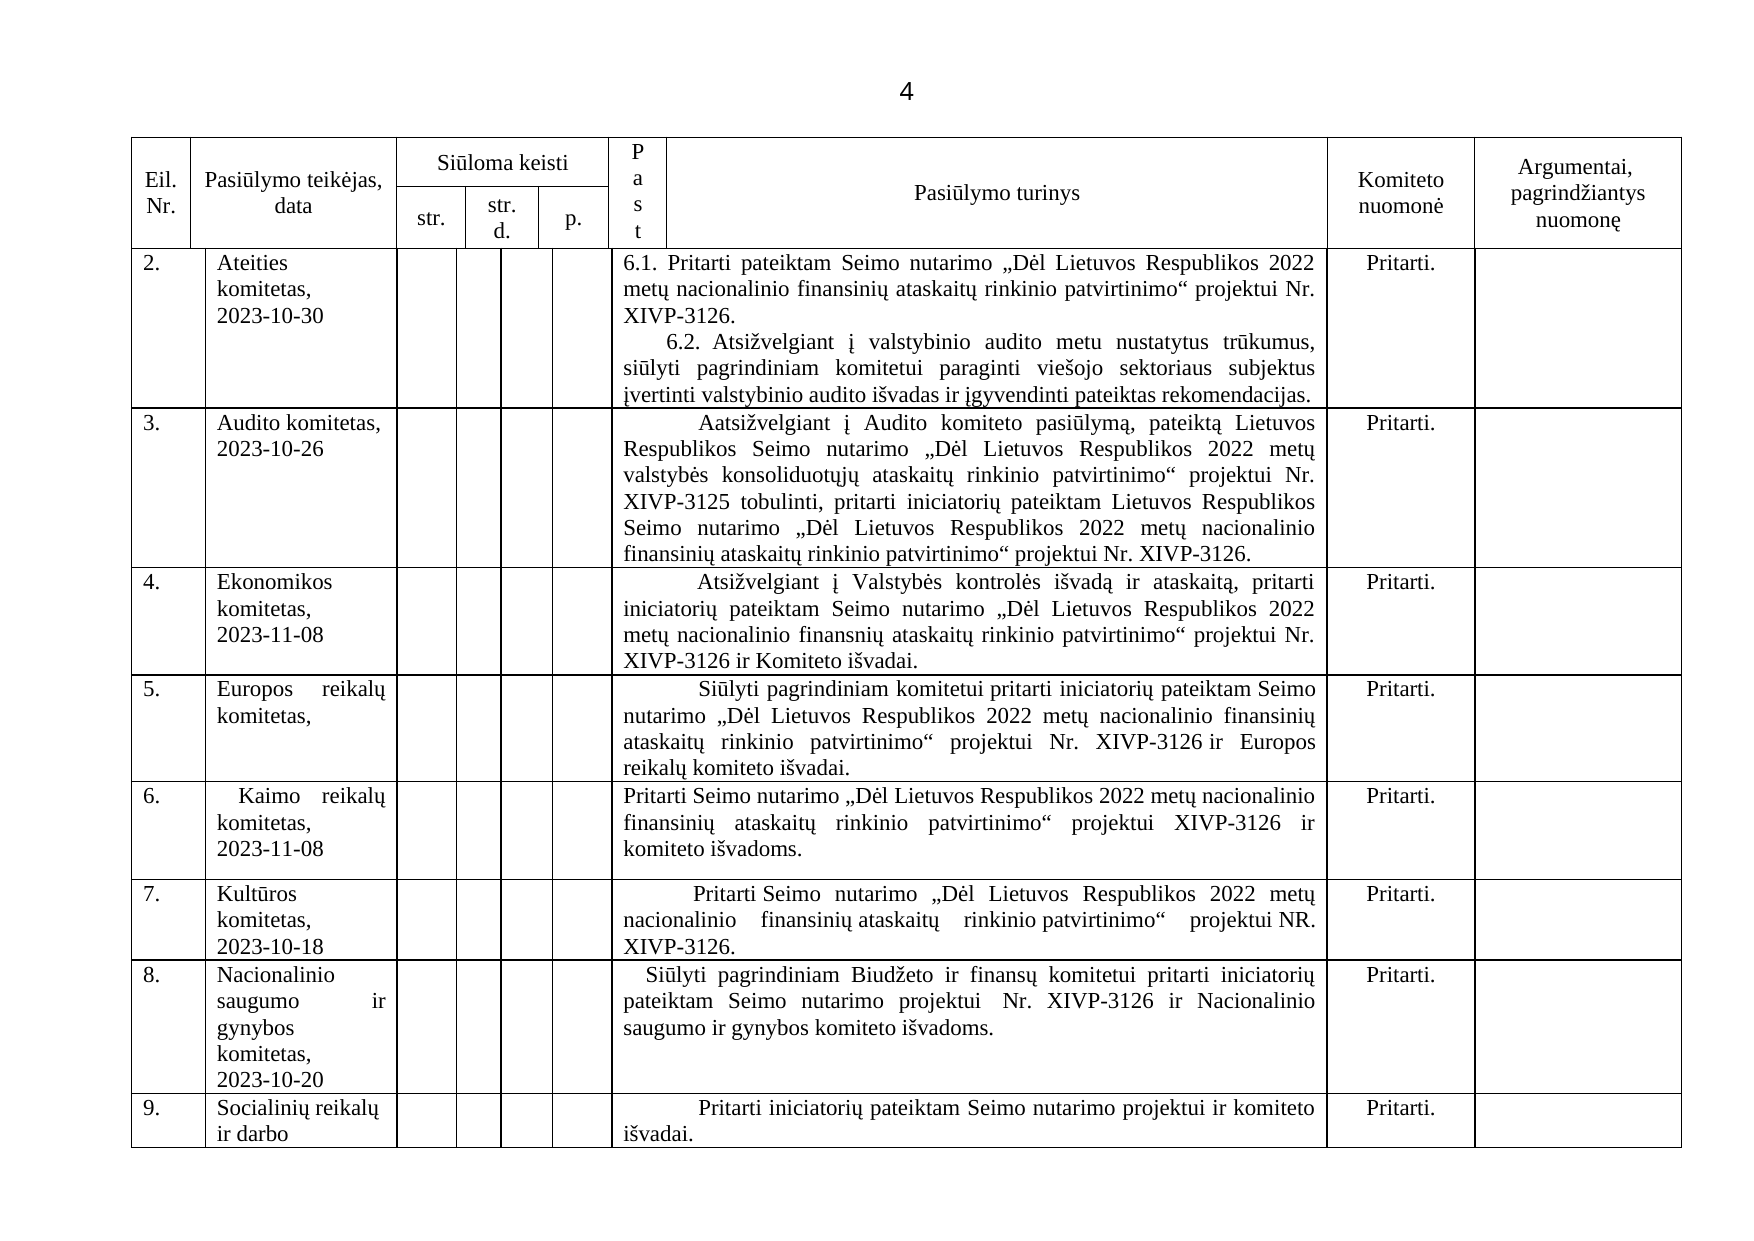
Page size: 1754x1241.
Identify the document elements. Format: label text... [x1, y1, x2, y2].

table_cell Audito komitetas, 2023-10-26 [206, 409, 396, 567]
table_cell [457, 568, 500, 674]
table_cell [1476, 880, 1681, 959]
table_cell [457, 782, 500, 879]
table_cell Pritarti. [1328, 676, 1474, 781]
table_cell [457, 880, 500, 959]
table_cell 9. [132, 1094, 205, 1147]
table_cell [553, 1094, 611, 1147]
table_cell Aatsižvelgiant į Audito komiteto pasiūlymą, pateiktą Lietuvos Respublikos Seimo nutarimo „Dėl Lietuvos Respublikos 2022 metų valstybės konsoliduotųjų ataskaitų rinkinio patvirtinimo“ projektui Nr. XIVP-3125 tobulinti, pritarti iniciatorių pateiktam Lietuvos Respublikos Seimo nutarimo „Dėl Lietuvos Respublikos 2022 metų nacionalinio finansinių ataskaitų rinkinio patvirtinimo“ projektui Nr. XIVP-3126. [613, 409, 1326, 567]
table_header Eil. Nr. [132, 138, 190, 247]
table_cell Pritarti. [1328, 568, 1474, 674]
table_cell [398, 880, 456, 959]
table_cell [1476, 568, 1681, 674]
table_cell Siūlyti pagrindiniam Biudžeto ir finansų komitetui pritarti iniciatorių pateiktam Seimo nutarimo projektui Nr. XIVP-3126 ir Nacionalinio saugumo ir gynybos komiteto išvadoms. [613, 961, 1326, 1093]
table_cell Kultūros komitetas, 2023-10-18 [206, 880, 396, 959]
table_cell 4. [132, 568, 205, 674]
table_cell [398, 676, 456, 781]
table_cell Pritarti. [1328, 249, 1474, 407]
table_cell 8. [132, 961, 205, 1093]
table_cell Ateities komitetas, 2023-10-30 [206, 249, 396, 407]
table_cell Pritarti iniciatorių pateiktam Seimo nutarimo projektui ir komiteto išvadai. [613, 1094, 1326, 1147]
table_cell [502, 568, 552, 674]
table_cell [1476, 782, 1681, 879]
table_cell Socialinių reikalų ir darbo [206, 1094, 396, 1147]
table_cell [457, 961, 500, 1093]
table_cell [457, 1094, 500, 1147]
table_cell Ekonomikos komitetas, 2023-11-08 [206, 568, 396, 674]
table_cell 6. [132, 782, 205, 879]
table_cell Europos reikalų komitetas, [206, 676, 396, 781]
table_cell 2. [132, 249, 205, 407]
table_cell Pritarti. [1328, 961, 1474, 1093]
table_cell [502, 409, 552, 567]
table_header Argumentai, pagrindžiantys nuomonę [1475, 138, 1681, 247]
table_cell [398, 409, 456, 567]
table_cell Atsižvelgiant į Valstybės kontrolės išvadą ir ataskaitą, pritarti iniciatorių pateiktam Seimo nutarimo „Dėl Lietuvos Respublikos 2022 metų nacionalinio finansnių ataskaitų rinkinio patvirtinimo“ projektui Nr. XIVP-3126 ir Komiteto išvadai. [613, 568, 1326, 674]
table_cell [457, 409, 500, 567]
table_cell [502, 1094, 552, 1147]
table_header Pastabos [609, 138, 666, 247]
table_cell [398, 249, 456, 407]
table_cell Kaimo reikalų komitetas, 2023-11-08 [206, 782, 396, 879]
table_cell Pritarti Seimo nutarimo „Dėl Lietuvos Respublikos 2022 metų nacionalinio finansinių ataskaitų rinkinio patvirtinimo“ projektui NR. XIVP-3126. [613, 880, 1326, 959]
table_cell [1476, 249, 1681, 407]
table_cell 7. [132, 880, 205, 959]
table_cell [1476, 409, 1681, 567]
table_cell 6.1. Pritarti pateiktam Seimo nutarimo „Dėl Lietuvos Respublikos 2022 metų nacionalinio finansinių ataskaitų rinkinio patvirtinimo“ projektui Nr. XIVP-3126. 6.2. Atsižvelgiant į valstybinio audito metu nustatytus trūkumus, siūlyti pagrindiniam komitetui paraginti viešojo sektoriaus subjektus įvertinti valstybinio audito išvadas ir įgyvendinti pateiktas rekomendacijas. [613, 249, 1326, 407]
table_cell [1476, 961, 1681, 1093]
table_cell [502, 676, 552, 781]
table_cell [398, 961, 456, 1093]
table_cell [553, 961, 611, 1093]
table_cell str. d. [466, 187, 538, 247]
table_cell [457, 676, 500, 781]
table_cell [502, 961, 552, 1093]
table_cell [553, 676, 611, 781]
table_cell [553, 409, 611, 567]
table_cell [457, 249, 500, 407]
table_cell [553, 249, 611, 407]
table_cell [1476, 676, 1681, 781]
table_cell Pritarti. [1328, 409, 1474, 567]
table_cell Nacionalinio saugumo ir gynybos komitetas, 2023-10-20 [206, 961, 396, 1093]
table_cell [398, 782, 456, 879]
table_cell [1476, 1094, 1681, 1147]
table_cell [553, 782, 611, 879]
table_header Siūloma keisti [397, 138, 608, 186]
table_header Pasiūlymo turinys [667, 138, 1327, 247]
table_cell Pritarti. [1328, 1094, 1474, 1147]
table_cell [398, 1094, 456, 1147]
table_cell [553, 880, 611, 959]
table_cell Siūlyti pagrindiniam komitetui pritarti iniciatorių pateiktam Seimo nutarimo „Dėl Lietuvos Respublikos 2022 metų nacionalinio finansinių ataskaitų rinkinio patvirtinimo“ projektui Nr. XIVP-3126 ir Europos reikalų komiteto išvadai. [613, 676, 1326, 781]
table_cell 5. [132, 676, 205, 781]
table_cell Pritarti. [1328, 782, 1474, 879]
table_cell Pritarti Seimo nutarimo „Dėl Lietuvos Respublikos 2022 metų nacionalinio finansinių ataskaitų rinkinio patvirtinimo“ projektui XIVP-3126 ir komiteto išvadoms. [613, 782, 1326, 879]
table_cell [553, 568, 611, 674]
table_cell p. [539, 187, 608, 247]
table_cell Pritarti. [1328, 880, 1474, 959]
table_cell [502, 880, 552, 959]
table_header Pasiūlymo teikėjas, data [191, 138, 396, 247]
table_cell [502, 782, 552, 879]
table_cell [502, 249, 552, 407]
table_cell 3. [132, 409, 205, 567]
table_cell str. [397, 187, 465, 247]
table_header Komiteto nuomonė [1328, 138, 1474, 247]
table_cell [398, 568, 456, 674]
